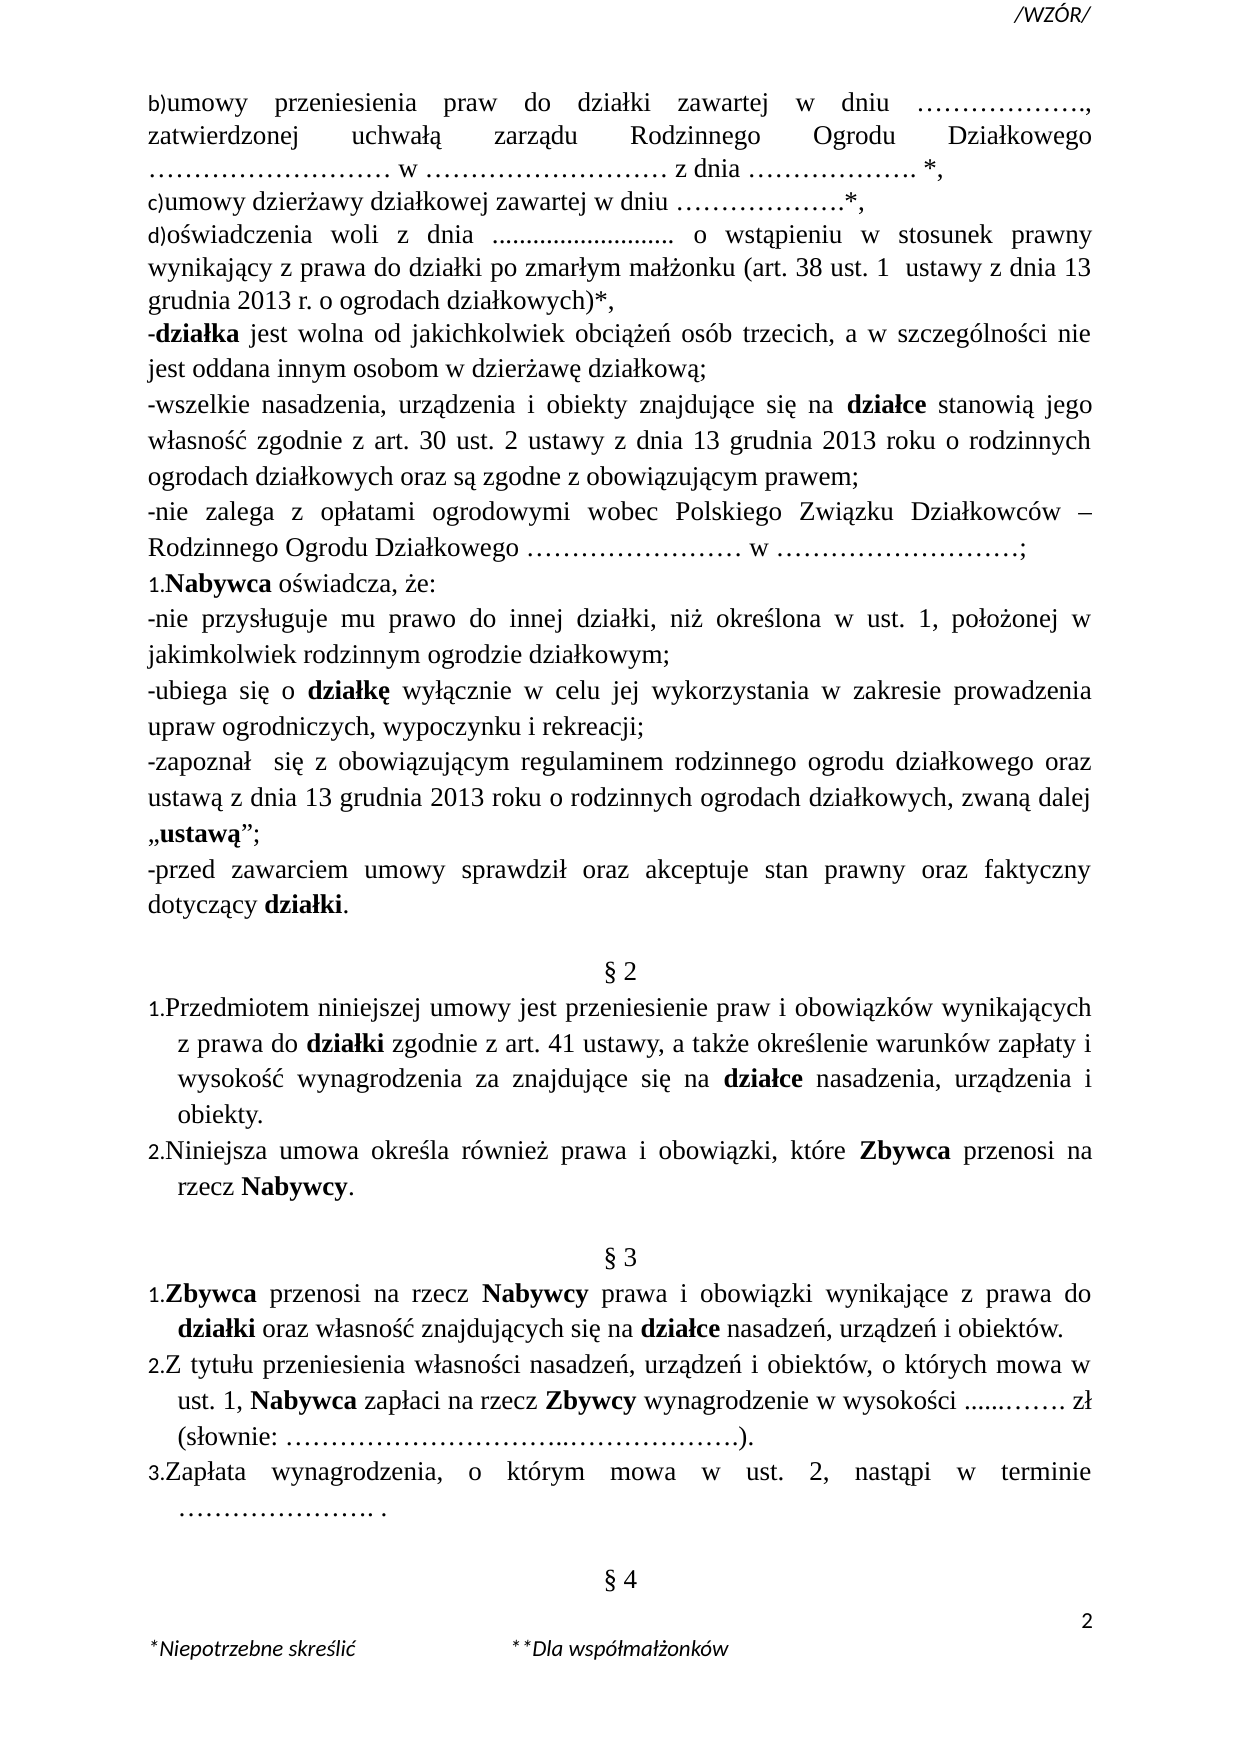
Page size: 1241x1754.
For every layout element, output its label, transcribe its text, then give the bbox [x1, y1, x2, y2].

list Przedmiotem niniejszej umowy jest przeniesienie praw i obowiązków wynikających z prawa do działki zgodnie z art. 41 ustawy, a także określenie warunków zapłaty i wysokość wynagrodzenia za znajdujące się na działce nasadzenia, urządzenia i obiekty. [148, 991, 1093, 1129]
list działka jest wolna od jakichkolwiek obciążeń osób trzecich, a w szczególności nie jest oddana innym osobom w dzierżawę działkową; [148, 317, 1093, 384]
list przed zawarciem umowy sprawdził oraz akceptuje stan prawny oraz faktyczny dotyczący działki. [148, 853, 1093, 919]
list zapoznał się z obowiązującym regulaminem rodzinnego ogrodu działkowego oraz ustawą z dnia 13 grudnia 2013 roku o rodzinnych ogrodach działkowych, zwaną dalej „ustawą”; [148, 746, 1093, 848]
list wszelkie nasadzenia, urządzenia i obiekty znajdujące się na działce stanowią jego własność zgodnie z art. 30 ust. 2 ustawy z dnia 13 grudnia 2013 roku o rodzinnych ogrodach działkowych oraz są zgodne z obowiązującym prawem; [148, 388, 1093, 491]
text § 4 [148, 1563, 1093, 1594]
list nie zalega z opłatami ogrodowymi wobec Polskiego Związku Działkowców – Rodzinnego Ogrodu Działkowego …………………… w ………………………; [148, 495, 1093, 562]
list umowy przeniesienia praw do działki zawartej w dniu ………………., zatwierdzonej uchwałą zarządu Rodzinnego Ogrodu Działkowego ……………………… w ……………………… z dnia ………………. *, [148, 86, 1093, 183]
list nie przysługuje mu prawo do innej działki, niż określona w ust. 1, położonej w jakimkolwiek rodzinnym ogrodzie działkowym; [148, 603, 1093, 669]
list Z tytułu przeniesienia własności nasadzeń, urządzeń i obiektów, o których mowa w ust. 1, Nabywca zapłaci na rzecz Zbywcy wynagrodzenie w wysokości ......……. zł (słownie: …………………………..……………….). [148, 1348, 1093, 1451]
text § 2 [148, 955, 1093, 986]
list Zapłata wynagrodzenia, o którym mowa w ust. 2, nastąpi w terminie …………………. . [148, 1456, 1093, 1522]
text § 3 [148, 1241, 1093, 1272]
list umowy dzierżawy działkowej zawartej w dniu ……………….*, [148, 185, 1093, 216]
list Nabywca oświadcza, że: [148, 567, 1093, 598]
list Zbywca przenosi na rzecz Nabywcy prawa i obowiązki wynikające z prawa do działki oraz własność znajdujących się na działce nasadzeń, urządzeń i obiektów. [148, 1277, 1093, 1344]
list Niniejsza umowa określa również prawa i obowiązki, które Zbywca przenosi na rzecz Nabywcy. [148, 1134, 1093, 1201]
list oświadczenia woli z dnia ........................... o wstąpieniu w stosunek prawny wynikający z prawa do działki po zmarłym małżonku (art. 38 ust. 1 ustawy z dnia 13 grudnia 2013 r. o ogrodach działkowych)*, [148, 218, 1093, 315]
list ubiega się o działkę wyłącznie w celu jej wykorzystania w zakresie prowadzenia upraw ogrodniczych, wypoczynku i rekreacji; [148, 674, 1093, 741]
